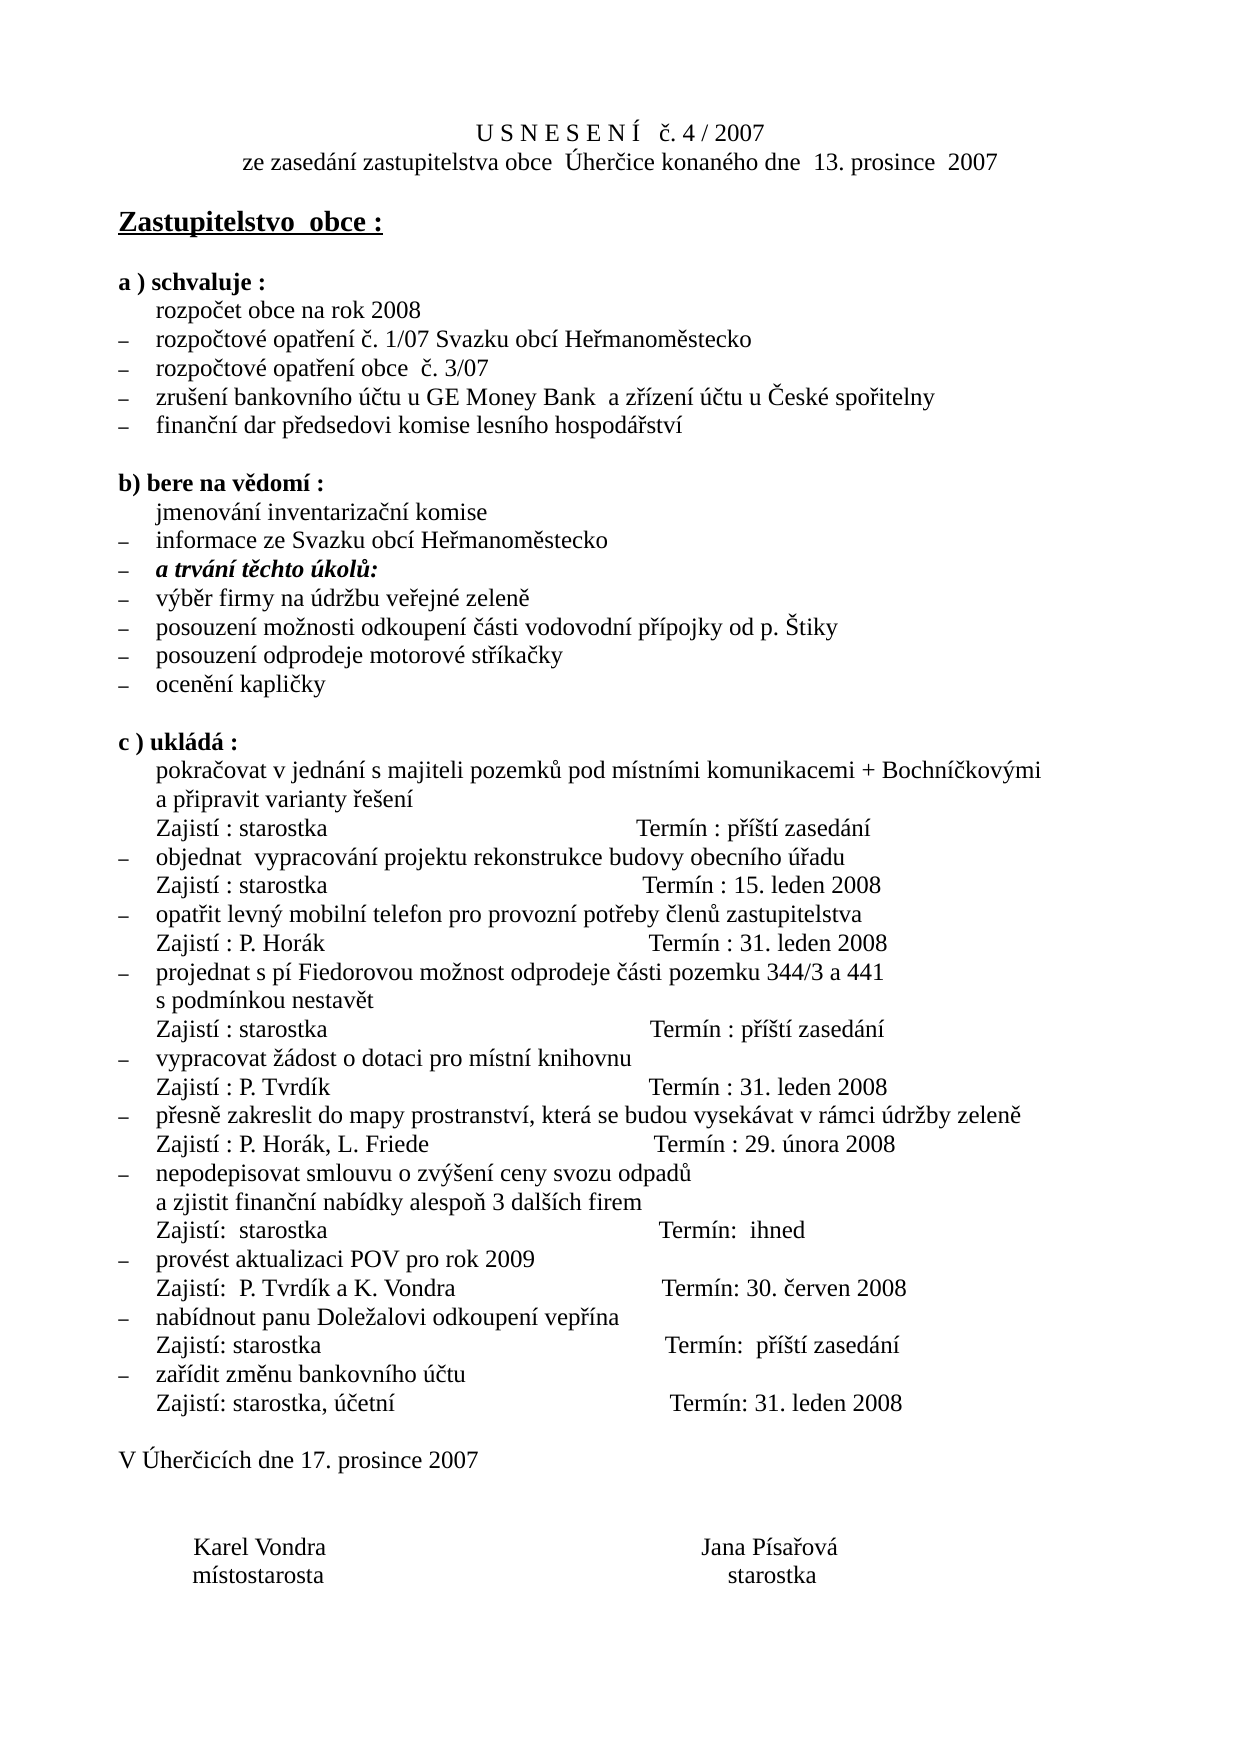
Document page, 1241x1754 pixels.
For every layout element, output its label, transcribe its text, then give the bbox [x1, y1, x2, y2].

list Zajistí: starostka Termín: ihned [118, 1215, 1122, 1244]
list zařídit změnu bankovního účtu [118, 1359, 1122, 1388]
list zrušení bankovního účtu u GE Money Bank a zřízení účtu u České spořitelny [118, 382, 1122, 410]
list a trvání těchto úkolů: [118, 554, 1122, 583]
text U S N E S E N Í č. 4 / 2007 [118, 118, 1122, 147]
list provést aktualizaci POV pro rok 2009 [118, 1244, 1122, 1273]
text c ) ukládá : [118, 727, 1122, 755]
list Zajistí: starostka Termín: příští zasedání [118, 1330, 1122, 1359]
text místostarosta starostka [118, 1560, 1122, 1589]
list nabídnout panu Doležalovi odkoupení vepřína [118, 1302, 1122, 1330]
list s podmínkou nestavět [118, 985, 1122, 1014]
text a ) schvaluje : [118, 267, 1122, 295]
list posouzení možnosti odkoupení části vodovodní přípojky od p. Štiky [118, 612, 1122, 640]
list přesně zakreslit do mapy prostranství, která se budou vysekávat v rámci údržby zeleně [118, 1100, 1122, 1129]
text ze zasedání zastupitelstva obce Úherčice konaného dne 13. prosince 2007 [118, 147, 1122, 176]
list rozpočtové opatření obce č. 3/07 [118, 353, 1122, 382]
list pokračovat v jednání s majiteli pozemků pod místními komunikacemi + Bochníčkovými [118, 755, 1122, 784]
list nepodepisovat smlouvu o zvýšení ceny svozu odpadů [118, 1158, 1122, 1187]
text b) bere na vědomí : [118, 468, 1122, 497]
list a zjistit finanční nabídky alespoň 3 dalších firem [118, 1187, 1122, 1215]
list Zajistí : starostka Termín : 15. leden 2008 [118, 870, 1122, 899]
list jmenování inventarizační komise [118, 497, 1122, 525]
list posouzení odprodeje motorové stříkačky [118, 640, 1122, 669]
list rozpočtové opatření č. 1/07 Svazku obcí Heřmanoměstecko [118, 324, 1122, 353]
list výběr firmy na údržbu veřejné zeleně [118, 583, 1122, 612]
text Zastupitelstvo obce : [118, 204, 1122, 238]
list vypracovat žádost o dotaci pro místní knihovnu [118, 1043, 1122, 1072]
list Zajistí : P. Horák Termín : 31. leden 2008 [118, 928, 1122, 957]
list objednat vypracování projektu rekonstrukce budovy obecního úřadu [118, 842, 1122, 870]
list projednat s pí Fiedorovou možnost odprodeje části pozemku 344/3 a 441 [118, 957, 1122, 985]
list informace ze Svazku obcí Heřmanoměstecko [118, 525, 1122, 554]
list Zajistí: starostka, účetní Termín: 31. leden 2008 [118, 1388, 1122, 1417]
list a připravit varianty řešení [118, 784, 1122, 813]
list finanční dar předsedovi komise lesního hospodářství [118, 410, 1122, 439]
list Zajistí : P. Tvrdík Termín : 31. leden 2008 [118, 1072, 1122, 1100]
list Zajistí: P. Tvrdík a K. Vondra Termín: 30. červen 2008 [118, 1273, 1122, 1302]
list Zajistí : starostka Termín : příští zasedání [118, 1014, 1122, 1043]
text V Úherčicích dne 17. prosince 2007 [118, 1445, 1122, 1474]
list rozpočet obce na rok 2008 [118, 295, 1122, 324]
list Zajistí : starostka Termín : příští zasedání [118, 813, 1122, 842]
list ocenění kapličky [118, 669, 1122, 698]
text Karel Vondra Jana Písařová [118, 1532, 1122, 1560]
list Zajistí : P. Horák, L. Friede Termín : 29. února 2008 [118, 1129, 1122, 1158]
list opatřit levný mobilní telefon pro provozní potřeby členů zastupitelstva [118, 899, 1122, 928]
